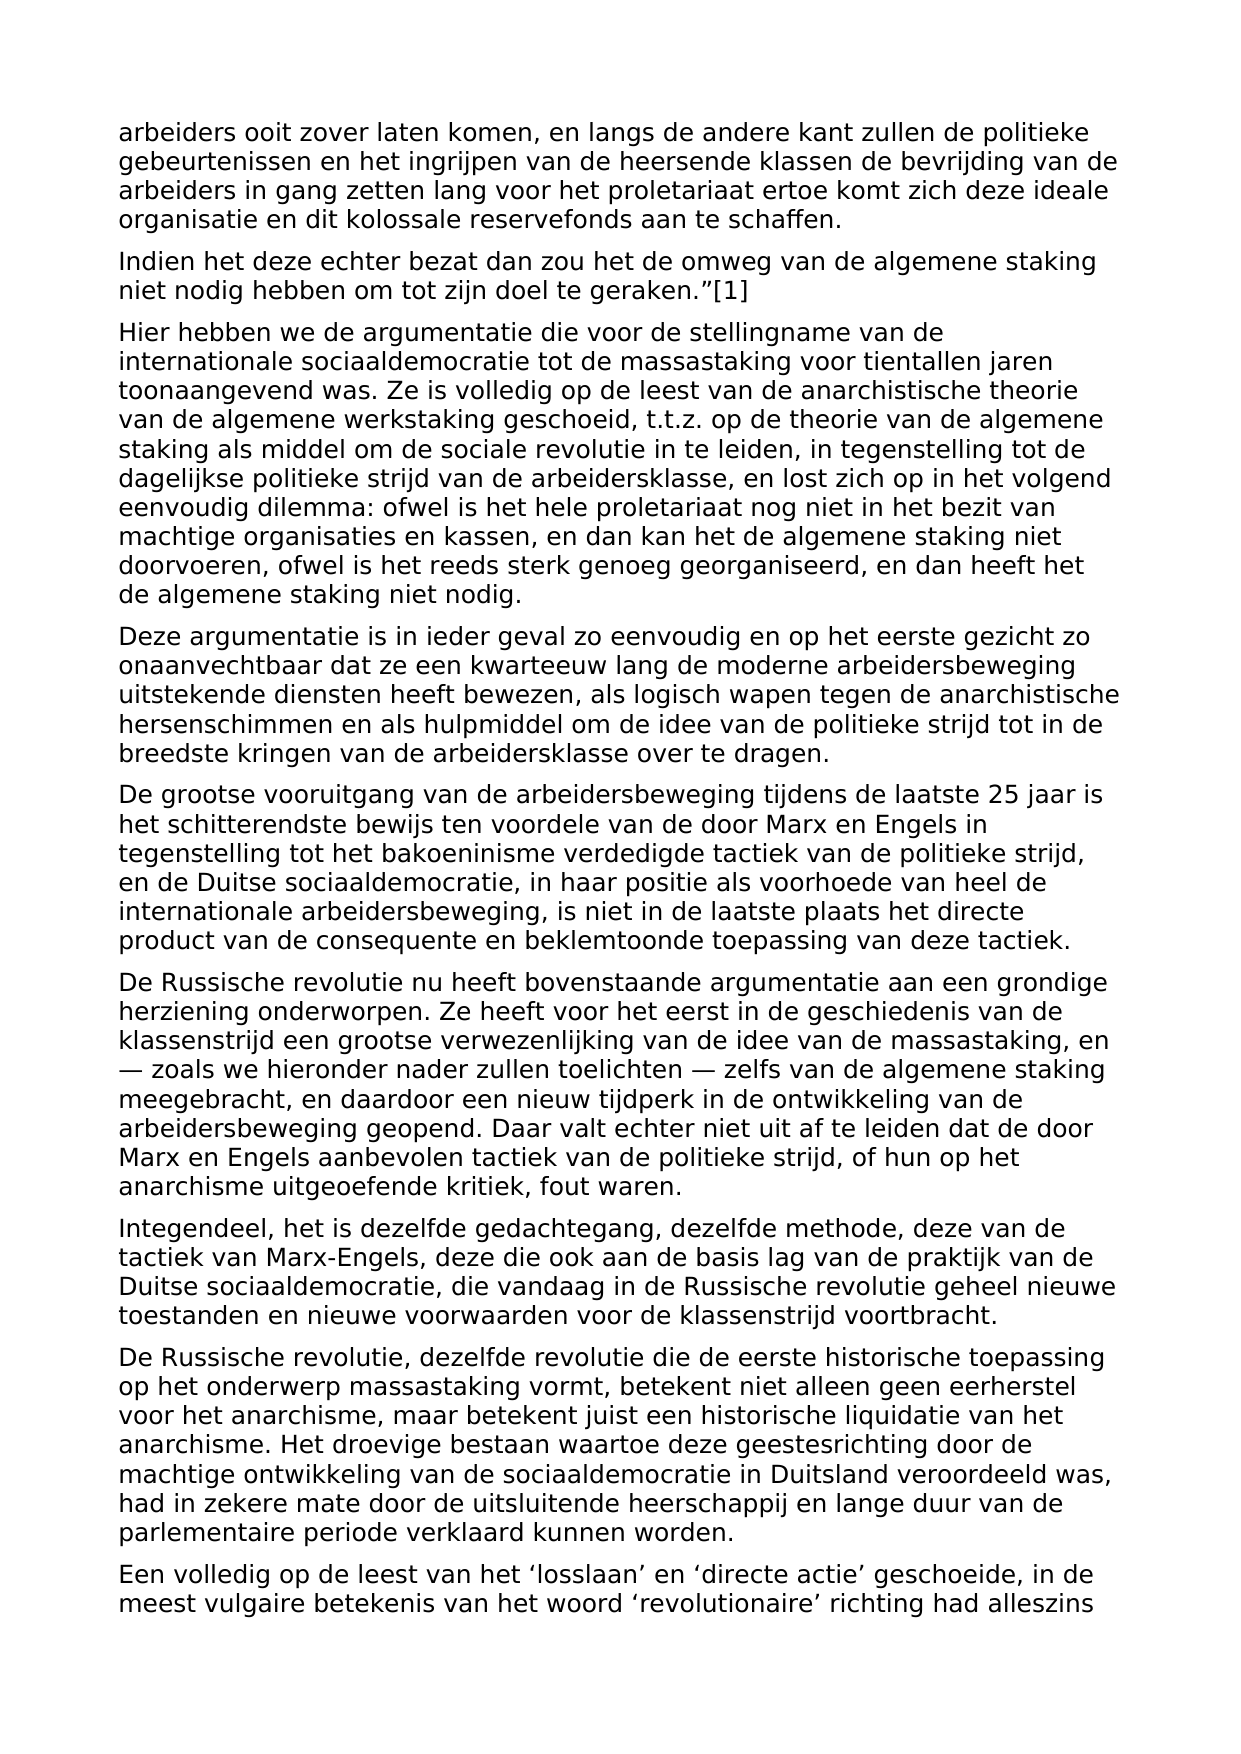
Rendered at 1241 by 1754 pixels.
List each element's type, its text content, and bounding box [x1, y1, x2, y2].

text De grootse vooruitgang van de arbeidersbeweging tijdens de laatste 25 jaar is het schitterendste bewijs ten voordele van de door Marx en Engels in tegenstelling tot het bakoeninisme verdedigde tactiek van de politieke strijd, en de Duitse sociaaldemocratie, in haar positie als voorhoede van heel de internationale arbeidersbeweging, is niet in de laatste plaats het directe product van de consequente en beklemtoonde toepassing van deze tactiek. [118, 781, 1122, 956]
text Integendeel, het is dezelfde gedachtegang, dezelfde methode, deze van de tactiek van Marx-Engels, deze die ook aan de basis lag van de praktijk van de Duitse sociaaldemocratie, die vandaag in de Russische revolutie geheel nieuwe toestanden en nieuwe voorwaarden voor de klassenstrijd voortbracht. [118, 1214, 1122, 1331]
text Deze argumentatie is in ieder geval zo eenvoudig en op het eerste gezicht zo onaanvechtbaar dat ze een kwarteeuw lang de moderne arbeidersbeweging uitstekende diensten heeft bewezen, als logisch wapen tegen de anarchistische hersenschimmen en als hulpmiddel om de idee van de politieke strijd tot in de breedste kringen van de arbeidersklasse over te dragen. [118, 622, 1122, 768]
text De Russische revolutie nu heeft bovenstaande argumentatie aan een grondige herziening onderworpen. Ze heeft voor het eerst in de geschiedenis van de klassenstrijd een grootse verwezenlijking van de idee van de massastaking, en — zoals we hieronder nader zullen toelichten — zelfs van de algemene staking meegebracht, en daardoor een nieuw tijdperk in de ontwikkeling van de arbeidersbeweging geopend. Daar valt echter niet uit af te leiden dat de door Marx en Engels aanbevolen tactiek van de politieke strijd, of hun op het anarchisme uitgeoefende kritiek, fout waren. [118, 968, 1122, 1201]
text arbeiders ooit zover laten komen, en langs de andere kant zullen de politieke gebeurtenissen en het ingrijpen van de heersende klassen de bevrijding van de arbeiders in gang zetten lang voor het proletariaat ertoe komt zich deze ideale organisatie en dit kolossale reservefonds aan te schaffen. [118, 118, 1122, 235]
text Hier hebben we de argumentatie die voor de stellingname van de internationale sociaaldemocratie tot de massastaking voor tientallen jaren toonaangevend was. Ze is volledig op de leest van de anarchistische theorie van de algemene werkstaking geschoeid, t.t.z. op de theorie van de algemene staking als middel om de sociale revolutie in te leiden, in tegenstelling tot de dagelijkse politieke strijd van de arbeidersklasse, en lost zich op in het volgend eenvoudig dilemma: ofwel is het hele proletariaat nog niet in het bezit van machtige organisaties en kassen, en dan kan het de algemene staking niet doorvoeren, ofwel is het reeds sterk genoeg georganiseerd, en dan heeft het de algemene staking niet nodig. [118, 318, 1122, 610]
text De Russische revolutie, dezelfde revolutie die de eerste historische toepassing op het onderwerp massastaking vormt, betekent niet alleen geen eerherstel voor het anarchisme, maar betekent juist een historische liquidatie van het anarchisme. Het droevige bestaan waartoe deze geestesrichting door de machtige ontwikkeling van de sociaaldemocratie in Duitsland veroordeeld was, had in zekere mate door de uitsluitende heerschappij en lange duur van de parlementaire periode verklaard kunnen worden. [118, 1343, 1122, 1547]
text Een volledig op de leest van het ‘losslaan’ en ‘directe actie’ geschoeide, in de meest vulgaire betekenis van het woord ‘revolutionaire’ richting had alleszins [118, 1560, 1122, 1618]
text Indien het deze echter bezat dan zou het de omweg van de algemene staking niet nodig hebben om tot zijn doel te geraken.”[1] [118, 247, 1122, 306]
